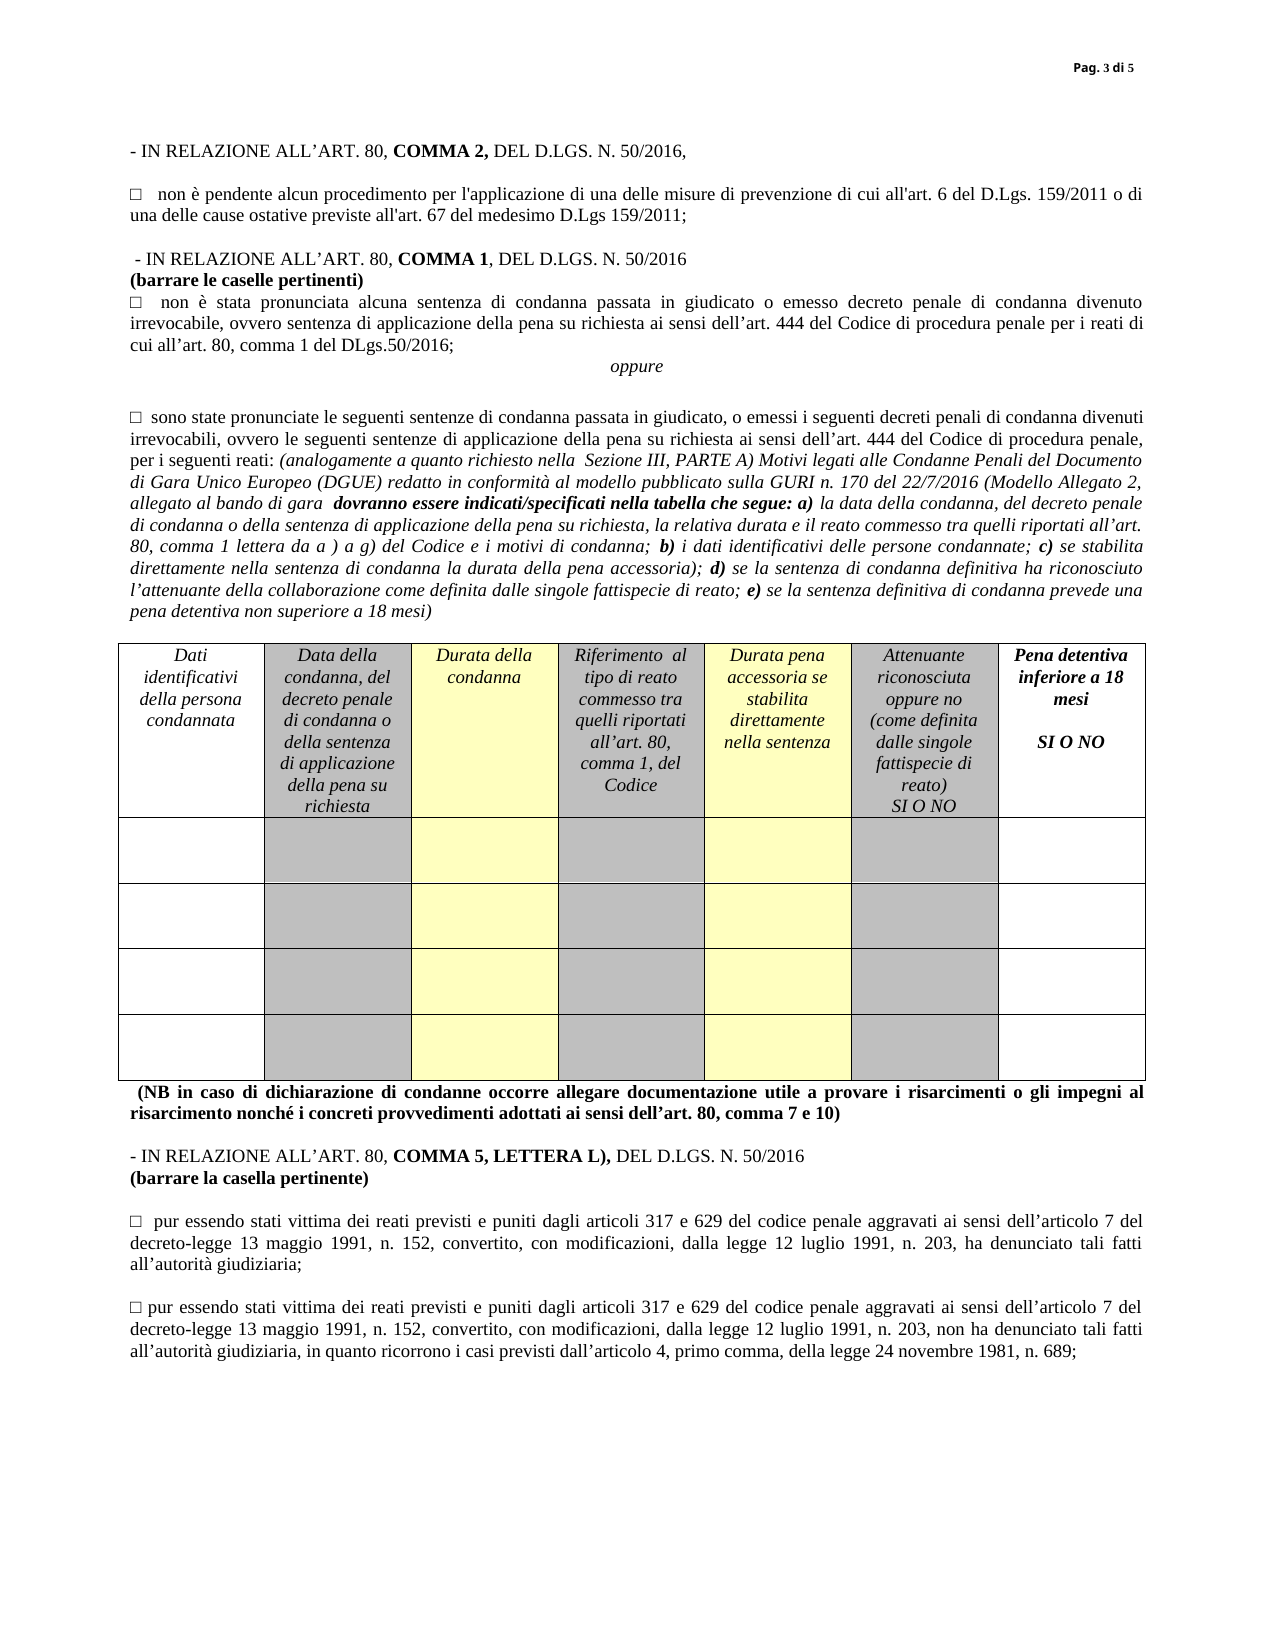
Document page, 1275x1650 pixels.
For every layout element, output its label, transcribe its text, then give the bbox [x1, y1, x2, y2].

text oppure [130, 355, 1145, 377]
table_cell [412, 949, 558, 1014]
table_header Riferimento al tipo di reato commesso tra quelli riportati all’art. 80, comma 1, del Codice [559, 644, 704, 817]
table_cell [265, 1015, 411, 1080]
table_cell [999, 818, 1145, 882]
text - IN RELAZIONE ALL’ART. 80, COMMA 2, DEL D.LGS. N. 50/2016, [130, 140, 1145, 161]
table_cell [852, 949, 998, 1014]
table_cell [559, 949, 704, 1014]
table_cell [559, 1015, 704, 1080]
table_cell [559, 884, 704, 948]
table_cell [265, 818, 411, 882]
table_cell [852, 818, 998, 882]
table_cell [412, 1015, 558, 1080]
table_header Durata pena accessoria se stabilita direttamente nella sentenza [705, 644, 851, 817]
table_cell [119, 1015, 264, 1080]
table_cell [119, 818, 264, 882]
table_header Pena detentiva inferiore a 18 mesi SI O NO [999, 644, 1145, 817]
table_header Attenuante riconosciuta oppure no (come definita dalle singole fattispecie di reato) SI O NO [852, 644, 998, 817]
text □ non è pendente alcun procedimento per l'applicazione di una delle misure di prevenzione di cui all'art. 6 del D.Lgs. 159/2011 o di una delle cause ostative previste all'art. 67 del medesimo D.Lgs 159/2011; [130, 183, 1145, 226]
table_cell [999, 949, 1145, 1014]
table_header Durata della condanna [412, 644, 558, 817]
table_cell [999, 884, 1145, 948]
text (barrare le caselle pertinenti) [130, 269, 1145, 291]
table_cell [265, 884, 411, 948]
table_cell [265, 949, 411, 1014]
table_cell [705, 884, 851, 948]
table_header Data della condanna, del decreto penale di condanna o della sentenza di applicazione della pena su richiesta [265, 644, 411, 817]
table_cell [705, 818, 851, 882]
table_cell [412, 818, 558, 882]
table_cell [412, 884, 558, 948]
text □ sono state pronunciate le seguenti sentenze di condanna passata in giudicato, o emessi i seguenti decreti penali di condanna divenuti irrevocabili, ovvero le seguenti sentenze di applicazione della pena su richiesta ai sensi dell’art. 444 del Codice di procedura penale, per i seguenti reati: (analogamente a quanto richiesto nella Sezione III, PARTE A) Motivi legati alle Condanne Penali del Documento di Gara Unico Europeo (DGUE) redatto in conformità al modello pubblicato sulla GURI n. 170 del 22/7/2016 (Modello Allegato 2, allegato al bando di gara dovranno essere indicati/specificati nella tabella che segue: a) la data della condanna, del decreto penale di condanna o della sentenza di applicazione della pena su richiesta, la relativa durata e il reato commesso tra quelli riportati all’art. 80, comma 1 lettera da a ) a g) del Codice e i motivi di condanna; b) i dati identificativi delle persone condannate; c) se stabilita direttamente nella sentenza di condanna la durata della pena accessoria); d) se la sentenza di condanna definitiva ha riconosciuto l’attenuante della collaborazione come definita dalle singole fattispecie di reato; e) se la sentenza definitiva di condanna prevede una pena detentiva non superiore a 18 mesi) [130, 406, 1145, 622]
table_cell [119, 884, 264, 948]
table_header Dati identificativi della persona condannata [119, 644, 264, 817]
table_cell [705, 949, 851, 1014]
text □ pur essendo stati vittima dei reati previsti e puniti dagli articoli 317 e 629 del codice penale aggravati ai sensi dell’articolo 7 del decreto-legge 13 maggio 1991, n. 152, convertito, con modificazioni, dalla legge 12 luglio 1991, n. 203, non ha denunciato tali fatti all’autorità giudiziaria, in quanto ricorrono i casi previsti dall’articolo 4, primo comma, della legge 24 novembre 1981, n. 689; [130, 1296, 1145, 1361]
table_cell [852, 884, 998, 948]
text (NB in caso di dichiarazione di condanne occorre allegare documentazione utile a provare i risarcimenti o gli impegni al risarcimento nonché i concreti provvedimenti adottati ai sensi dell’art. 80, comma 7 e 10) [130, 1081, 1145, 1124]
table_cell [852, 1015, 998, 1080]
text □ pur essendo stati vittima dei reati previsti e puniti dagli articoli 317 e 629 del codice penale aggravati ai sensi dell’articolo 7 del decreto-legge 13 maggio 1991, n. 152, convertito, con modificazioni, dalla legge 12 luglio 1991, n. 203, ha denunciato tali fatti all’autorità giudiziaria; [130, 1210, 1145, 1275]
text □ non è stata pronunciata alcuna sentenza di condanna passata in giudicato o emesso decreto penale di condanna divenuto irrevocabile, ovvero sentenza di applicazione della pena su richiesta ai sensi dell’art. 444 del Codice di procedura penale per i reati di cui all’art. 80, comma 1 del DLgs.50/2016; [130, 291, 1145, 355]
text - IN RELAZIONE ALL’ART. 80, COMMA 1, DEL D.LGS. N. 50/2016 [130, 247, 1145, 269]
table_cell [559, 818, 704, 882]
table_cell [119, 949, 264, 1014]
table_cell [705, 1015, 851, 1080]
text (barrare la casella pertinente) [130, 1167, 1145, 1188]
text - IN RELAZIONE ALL’ART. 80, COMMA 5, LETTERA L), DEL D.LGS. N. 50/2016 [130, 1145, 1145, 1167]
table_cell [999, 1015, 1145, 1080]
